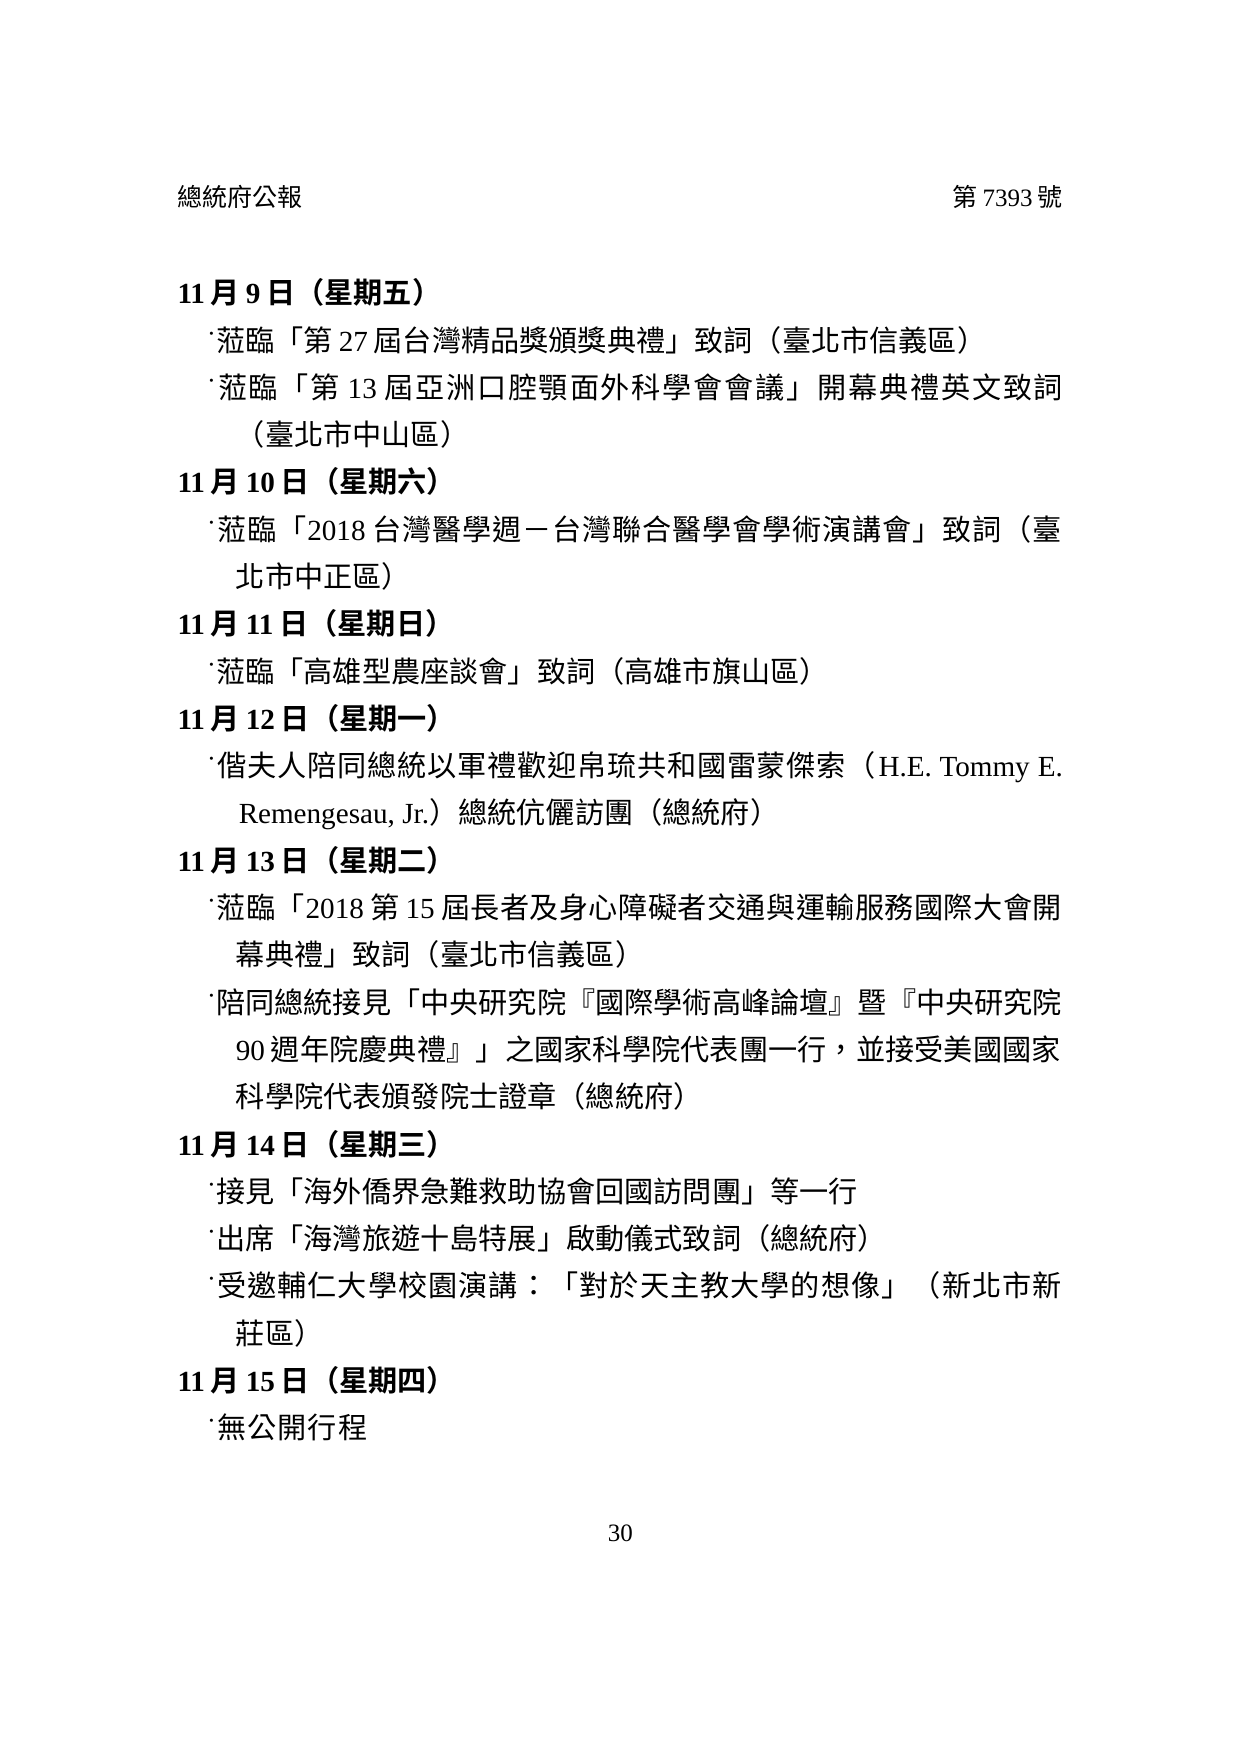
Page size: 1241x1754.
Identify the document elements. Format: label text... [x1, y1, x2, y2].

text 11月10日（星期六） [177, 455, 1063, 502]
text ˙蒞臨「第13屆亞洲口腔顎面外科學會會議」開幕典禮英文致詞（臺北市中山區） [206, 360, 1063, 455]
text 11月13日（星期二） [177, 833, 1063, 881]
text ˙偕夫人陪同總統以軍禮歡迎帛琉共和國雷蒙傑索（H.E. Tommy E. Remengesau, Jr.）總統伉儷訪團（總統府） [206, 739, 1063, 833]
text ˙出席「海灣旅遊十島特展」啟動儀式致詞（總統府） [206, 1212, 1063, 1259]
text ˙無公開行程 [206, 1401, 1063, 1448]
text 11月14日（星期三） [177, 1117, 1063, 1164]
text 11月12日（星期一） [177, 691, 1063, 739]
text ˙蒞臨「2018台灣醫學週－台灣聯合醫學會學術演講會」致詞（臺北市中正區） [206, 502, 1063, 597]
text ˙蒞臨「高雄型農座談會」致詞（高雄市旗山區） [206, 644, 1063, 691]
text 11月9日（星期五） [177, 266, 1063, 313]
text ˙陪同總統接見「中央研究院『國際學術高峰論壇』暨『中央研究院90週年院慶典禮』」之國家科學院代表團一行，並接受美國國家科學院代表頒發院士證章（總統府） [206, 975, 1063, 1117]
text 11月15日（星期四） [177, 1353, 1063, 1401]
text 11月11日（星期日） [177, 597, 1063, 644]
text ˙蒞臨「2018第15屆長者及身心障礙者交通與運輸服務國際大會開幕典禮」致詞（臺北市信義區） [206, 881, 1063, 975]
text ˙受邀輔仁大學校園演講：「對於天主教大學的想像」（新北市新莊區） [206, 1259, 1063, 1353]
text ˙接見「海外僑界急難救助協會回國訪問團」等一行 [206, 1164, 1063, 1212]
text ˙蒞臨「第27屆台灣精品獎頒獎典禮」致詞（臺北市信義區） [206, 313, 1063, 360]
